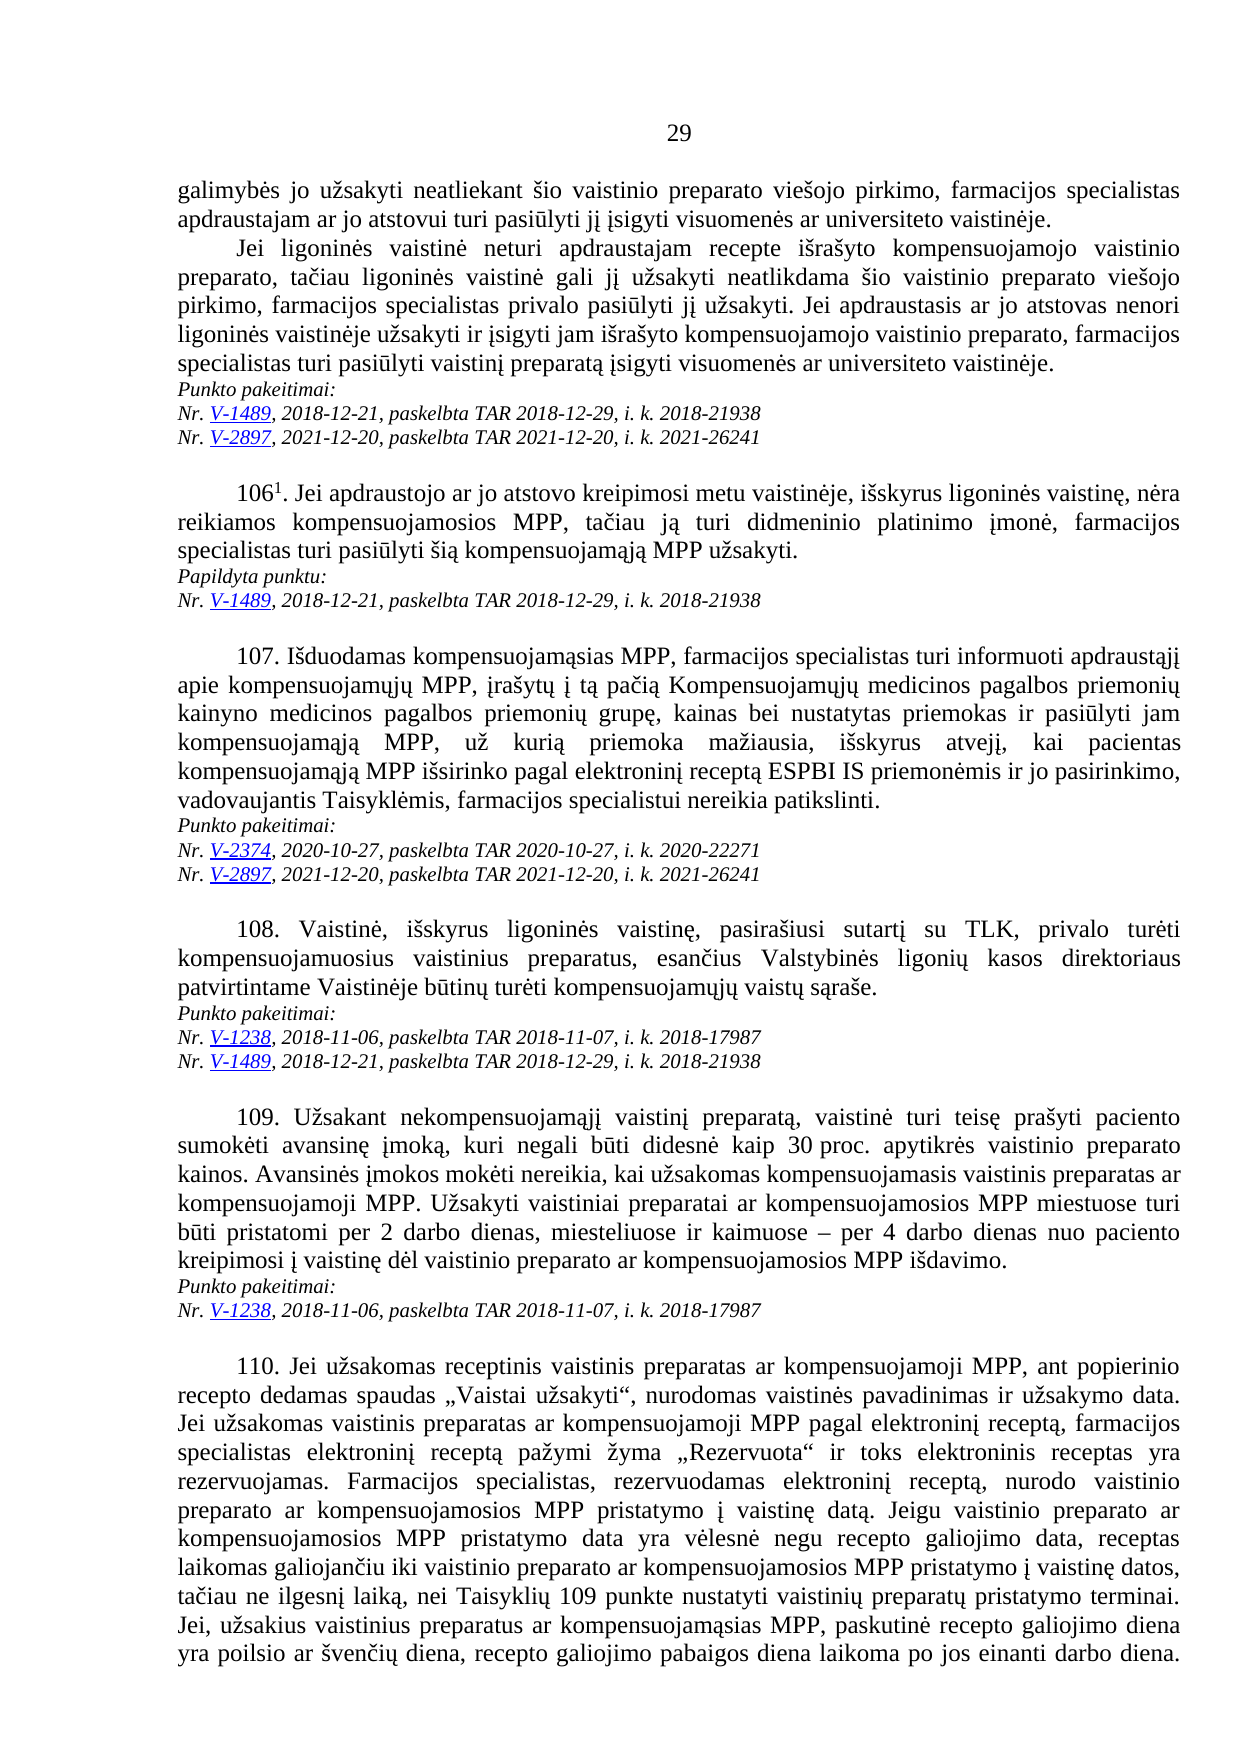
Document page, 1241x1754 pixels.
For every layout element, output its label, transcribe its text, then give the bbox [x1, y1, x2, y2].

text Punkto pakeitimai: [177, 377, 1181, 401]
text Jei ligoninės vaistinė neturi apdraustajam recepte išrašyto kompensuojamojo vaistinio preparato, tačiau ligoninės vaistinė gali jį užsakyti neatlikdama šio vaistinio preparato viešojo pirkimo, farmacijos specialistas privalo pasiūlyti jį užsakyti. Jei apdraustasis ar jo atstovas nenori ligoninės vaistinėje užsakyti ir įsigyti jam išrašyto kompensuojamojo vaistinio preparato, farmacijos specialistas turi pasiūlyti vaistinį preparatą įsigyti visuomenės ar universiteto vaistinėje. [177, 233, 1181, 377]
text Nr. V-1489, 2018-12-21, paskelbta TAR 2018-12-29, i. k. 2018-21938 [177, 401, 1181, 425]
text Nr. V-1489, 2018-12-21, paskelbta TAR 2018-12-29, i. k. 2018-21938 [177, 1049, 1181, 1073]
text 108. Vaistinė, išskyrus ligoninės vaistinę, pasirašiusi sutartį su TLK, privalo turėti kompensuojamuosius vaistinius preparatus, esančius Valstybinės ligonių kasos direktoriaus patvirtintame Vaistinėje būtinų turėti kompensuojamųjų vaistų sąraše. [177, 914, 1181, 1001]
text Punkto pakeitimai: [177, 1274, 1181, 1298]
text Punkto pakeitimai: [177, 813, 1181, 837]
text Papildyta punktu: [177, 564, 1181, 588]
text 109. Užsakant nekompensuojamąjį vaistinį preparatą, vaistinė turi teisę prašyti paciento sumokėti avansinę įmoką, kuri negali būti didesnė kaip 30 proc. apytikrės vaistinio preparato kainos. Avansinės įmokos mokėti nereikia, kai užsakomas kompensuojamasis vaistinis preparatas ar kompensuojamoji MPP. Užsakyti vaistiniai preparatai ar kompensuojamosios MPP miestuose turi būti pristatomi per 2 darbo dienas, miesteliuose ir kaimuose – per 4 darbo dienas nuo paciento kreipimosi į vaistinę dėl vaistinio preparato ar kompensuojamosios MPP išdavimo. [177, 1102, 1181, 1274]
text Nr. V-1489, 2018-12-21, paskelbta TAR 2018-12-29, i. k. 2018-21938 [177, 588, 1181, 612]
text Nr. V-1238, 2018-11-06, paskelbta TAR 2018-11-07, i. k. 2018-17987 [177, 1298, 1181, 1322]
text Nr. V-1238, 2018-11-06, paskelbta TAR 2018-11-07, i. k. 2018-17987 [177, 1025, 1181, 1049]
text Nr. V-2897, 2021-12-20, paskelbta TAR 2021-12-20, i. k. 2021-26241 [177, 425, 1181, 449]
text Nr. V-2897, 2021-12-20, paskelbta TAR 2021-12-20, i. k. 2021-26241 [177, 862, 1181, 886]
text 110. Jei užsakomas receptinis vaistinis preparatas ar kompensuojamoji MPP, ant popierinio recepto dedamas spaudas „Vaistai užsakyti“, nurodomas vaistinės pavadinimas ir užsakymo data. Jei užsakomas vaistinis preparatas ar kompensuojamoji MPP pagal elektroninį receptą, farmacijos specialistas elektroninį receptą pažymi žyma „Rezervuota“ ir toks elektroninis receptas yra rezervuojamas. Farmacijos specialistas, rezervuodamas elektroninį receptą, nurodo vaistinio preparato ar kompensuojamosios MPP pristatymo į vaistinę datą. Jeigu vaistinio preparato ar kompensuojamosios MPP pristatymo data yra vėlesnė negu recepto galiojimo data, receptas laikomas galiojančiu iki vaistinio preparato ar kompensuojamosios MPP pristatymo į vaistinę datos, tačiau ne ilgesnį laiką, nei Taisyklių 109 punkte nustatyti vaistinių preparatų pristatymo terminai. Jei, užsakius vaistinius preparatus ar kompensuojamąsias MPP, paskutinė recepto galiojimo diena yra poilsio ar švenčių diena, recepto galiojimo pabaigos diena laikoma po jos einanti darbo diena. [177, 1351, 1181, 1667]
text 107. Išduodamas kompensuojamąsias MPP, farmacijos specialistas turi informuoti apdraustąjį apie kompensuojamųjų MPP, įrašytų į tą pačią Kompensuojamųjų medicinos pagalbos priemonių kainyno medicinos pagalbos priemonių grupę, kainas bei nustatytas priemokas ir pasiūlyti jam kompensuojamąją MPP, už kurią priemoka mažiausia, išskyrus atvejį, kai pacientas kompensuojamąją MPP išsirinko pagal elektroninį receptą ESPBI IS priemonėmis ir jo pasirinkimo, vadovaujantis Taisyklėmis, farmacijos specialistui nereikia patikslinti. [177, 641, 1181, 813]
text Nr. V-2374, 2020-10-27, paskelbta TAR 2020-10-27, i. k. 2020-22271 [177, 837, 1181, 862]
text 1061. Jei apdraustojo ar jo atstovo kreipimosi metu vaistinėje, išskyrus ligoninės vaistinę, nėra reikiamos kompensuojamosios MPP, tačiau ją turi didmeninio platinimo įmonė, farmacijos specialistas turi pasiūlyti šią kompensuojamąją MPP užsakyti. [177, 478, 1181, 564]
text Punkto pakeitimai: [177, 1001, 1181, 1025]
text galimybės jo užsakyti neatliekant šio vaistinio preparato viešojo pirkimo, farmacijos specialistas apdraustajam ar jo atstovui turi pasiūlyti jį įsigyti visuomenės ar universiteto vaistinėje. [177, 176, 1181, 233]
